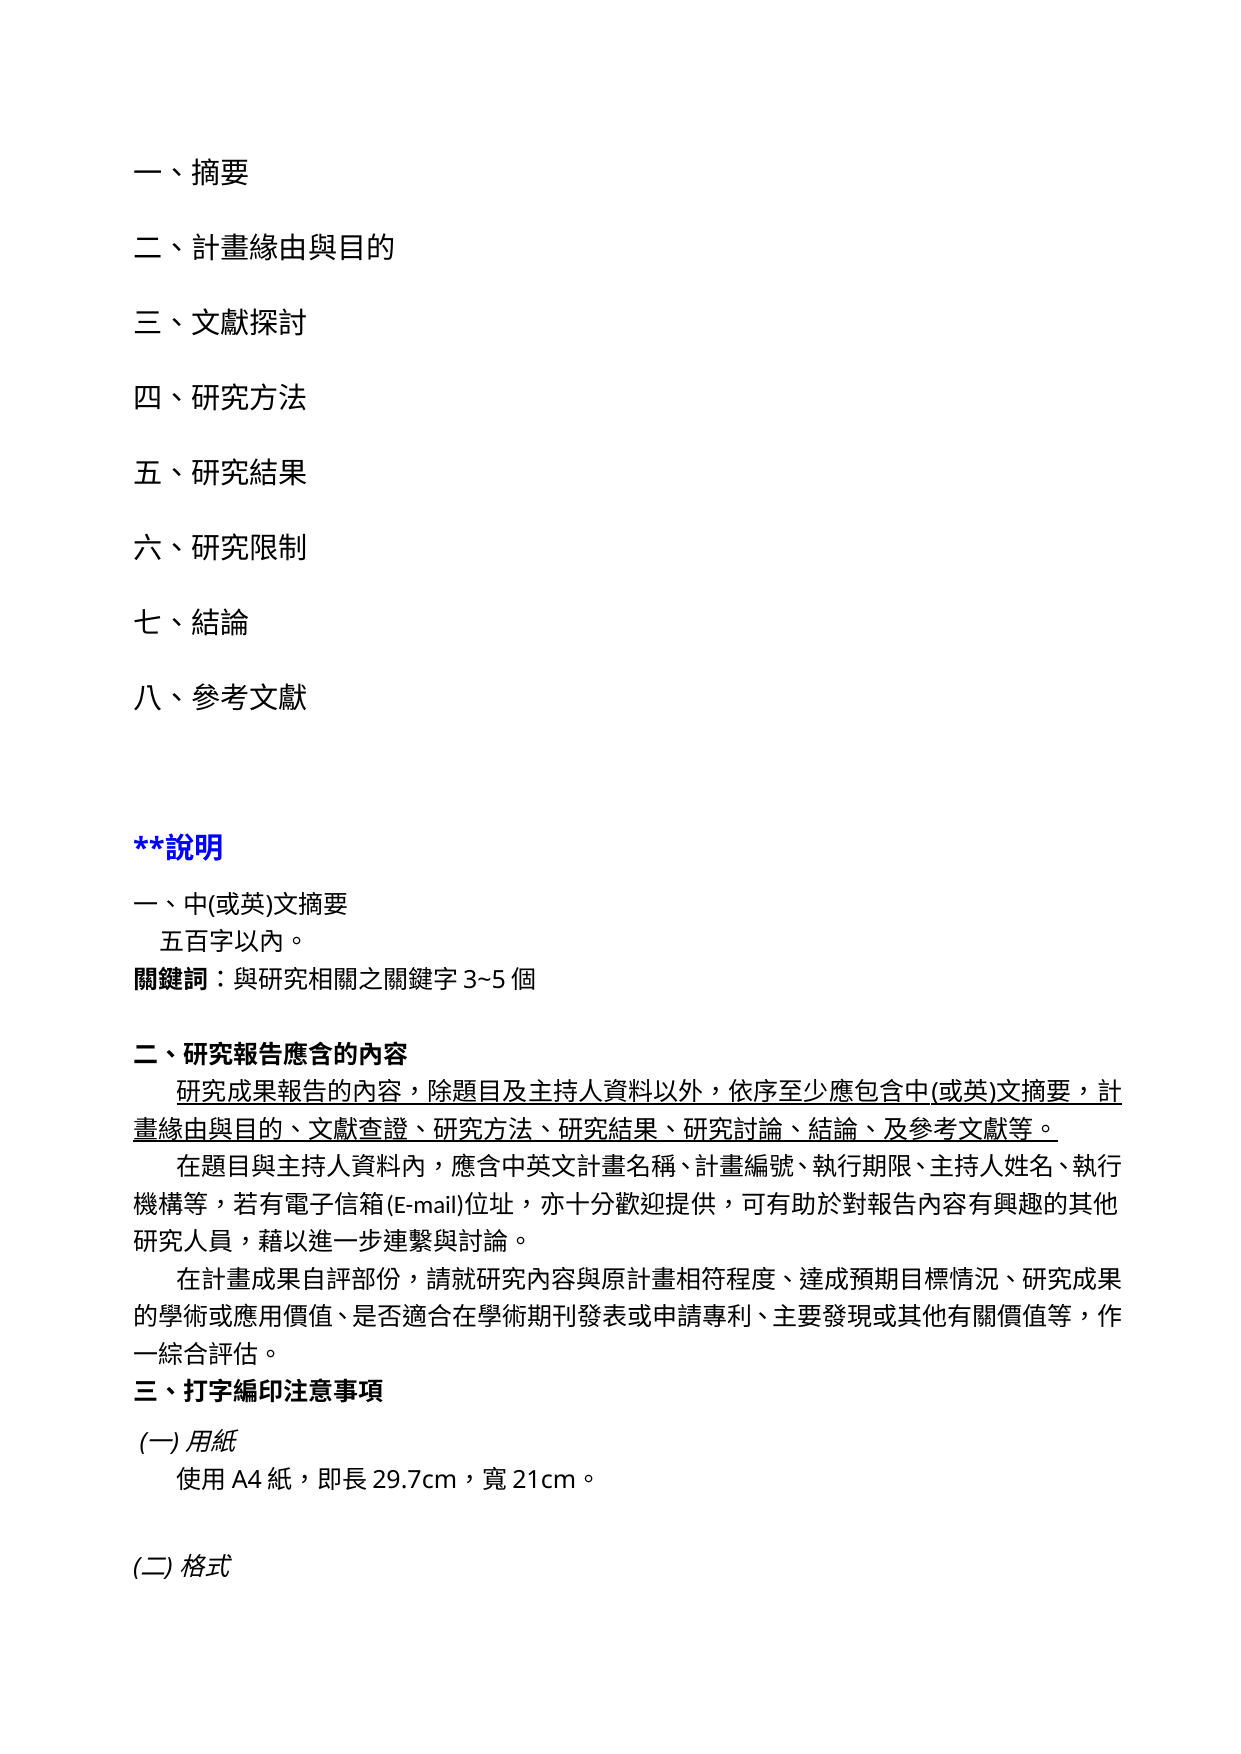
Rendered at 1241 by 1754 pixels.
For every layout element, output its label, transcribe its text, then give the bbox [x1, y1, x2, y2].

text 七、結論 [133, 584, 1122, 659]
text 三、打字編印注意事項 [133, 1371, 1122, 1409]
text 在計畫成果自評部份，請就研究內容與原計畫相符程度、達成預期目標情況、研究成果的學術或應用價值、是否適合在學術期刊發表或申請專利、主要發現或其他有關價值等，作一綜合評估。 [133, 1259, 1122, 1371]
text 關鍵詞：與研究相關之關鍵字3~5個 [133, 959, 1122, 996]
text 二、計畫緣由與目的 [133, 209, 1122, 284]
text 一、摘要 [133, 134, 1122, 209]
text 使用A4紙，即長29.7cm，寬21cm。 [133, 1459, 1122, 1496]
text 五、研究結果 [133, 434, 1122, 509]
text 六、研究限制 [133, 509, 1122, 584]
text 八、參考文獻 [133, 659, 1122, 734]
text 研究成果報告的內容，除題目及主持人資料以外，依序至少應包含中(或英)文摘要，計畫緣由與目的、文獻查證、研究方法、研究結果、研究討論、結論、及參考文獻等。 [133, 1071, 1122, 1146]
text (一) 用紙 [133, 1421, 1122, 1459]
text 五百字以內。 [133, 921, 1122, 959]
text **說明 [133, 809, 1122, 884]
text 三、文獻探討 [133, 284, 1122, 359]
text (二) 格式 [133, 1546, 1122, 1584]
text 一、中(或英)文摘要 [133, 884, 1122, 921]
text 在題目與主持人資料內，應含中英文計畫名稱、計畫編號、執行期限、主持人姓名、執行機構等，若有電子信箱(E-mail)位址，亦十分歡迎提供，可有助於對報告內容有興趣的其他研究人員，藉以進一步連繫與討論。 [133, 1146, 1122, 1259]
text 二、研究報告應含的內容 [133, 1034, 1122, 1071]
text 四、研究方法 [133, 359, 1122, 434]
